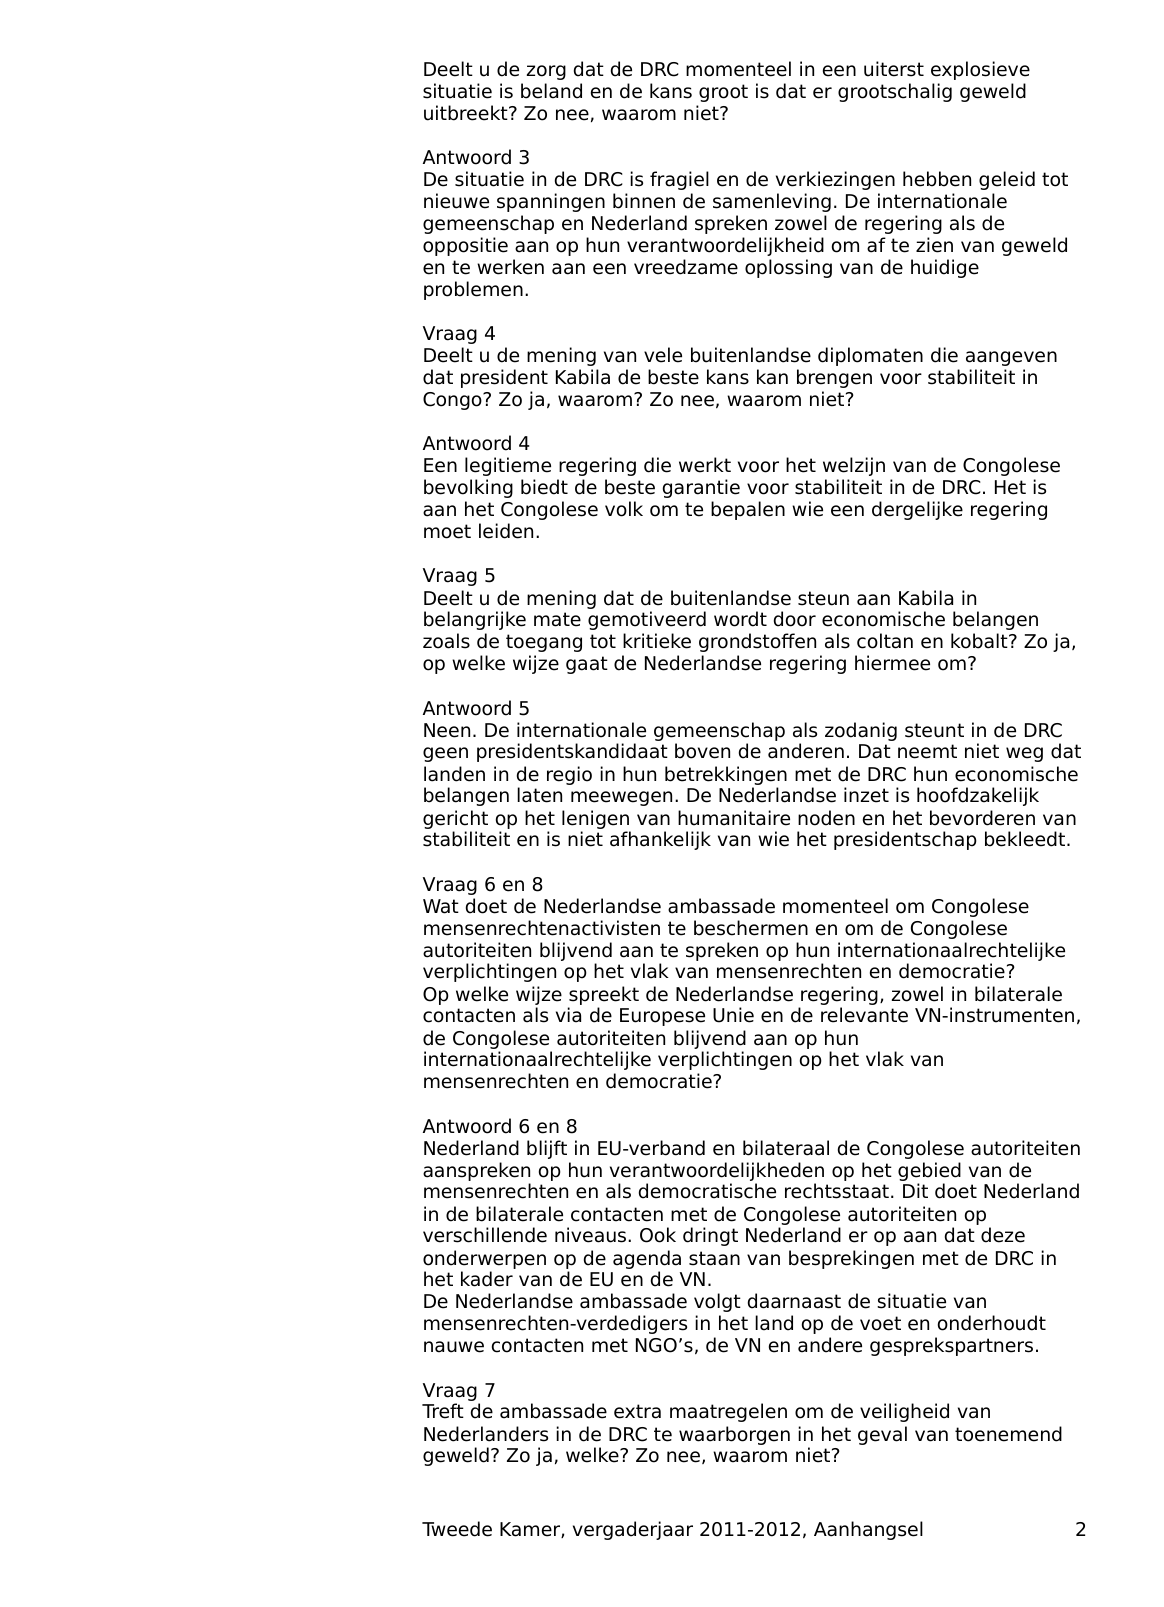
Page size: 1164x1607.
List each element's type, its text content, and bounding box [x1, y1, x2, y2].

text De Nederlandse ambassade volgt daarnaast de situatie van mensenrechten-verdedigers in het land op de voet en onderhoudt nauwe contacten met NGO’s, de VN en andere gesprekspartners. [422, 1291, 1087, 1357]
text Deelt u de mening van vele buitenlandse diplomaten die aangeven dat president Kabila de beste kans kan brengen voor stabiliteit in Congo? Zo ja, waarom? Zo nee, waarom niet? [422, 345, 1087, 411]
text Deelt u de zorg dat de DRC momenteel in een uiterst explosieve situatie is beland en de kans groot is dat er grootschalig geweld uitbreekt? Zo nee, waarom niet? [422, 59, 1087, 125]
text De situatie in de DRC is fragiel en de verkiezingen hebben geleid tot nieuwe spanningen binnen de samenleving. De internationale gemeenschap en Nederland spreken zowel de regering als de oppositie aan op hun verantwoordelijkheid om af te zien van geweld en te werken aan een vreedzame oplossing van de huidige problemen. [422, 169, 1087, 301]
text Vraag 7 [422, 1379, 1087, 1401]
text Vraag 5 [422, 565, 1087, 587]
text Op welke wijze spreekt de Nederlandse regering, zowel in bilaterale contacten als via de Europese Unie en de relevante VN-instrumenten, de Congolese autoriteiten blijvend aan op hun internationaalrechtelijke verplichtingen op het vlak van mensenrechten en democratie? [422, 983, 1087, 1093]
text Vraag 4 [422, 323, 1087, 345]
text Wat doet de Nederlandse ambassade momenteel om Congolese mensenrechtenactivisten te beschermen en om de Congolese autoriteiten blijvend aan te spreken op hun internationaalrechtelijke verplichtingen op het vlak van mensenrechten en democratie? [422, 896, 1087, 983]
text Treft de ambassade extra maatregelen om de veiligheid van Nederlanders in de DRC te waarborgen in het geval van toenemend geweld? Zo ja, welke? Zo nee, waarom niet? [422, 1401, 1087, 1467]
text Antwoord 3 [422, 147, 1087, 169]
text Vraag 6 en 8 [422, 873, 1087, 896]
text Deelt u de mening dat de buitenlandse steun aan Kabila in belangrijke mate gemotiveerd wordt door economische belangen zoals de toegang tot kritieke grondstoffen als coltan en kobalt? Zo ja, op welke wijze gaat de Nederlandse regering hiermee om? [422, 587, 1087, 675]
text Antwoord 4 [422, 433, 1087, 455]
text Neen. De internationale gemeenschap als zodanig steunt in de DRC geen presidentskandidaat boven de anderen. Dat neemt niet weg dat landen in de regio in hun betrekkingen met de DRC hun economische belangen laten meewegen. De Nederlandse inzet is hoofdzakelijk gericht op het lenigen van humanitaire noden en het bevorderen van stabiliteit en is niet afhankelijk van wie het presidentschap bekleedt. [422, 719, 1087, 851]
text Nederland blijft in EU-verband en bilateraal de Congolese autoriteiten aanspreken op hun verantwoordelijkheden op het gebied van de mensenrechten en als democratische rechtsstaat. Dit doet Nederland in de bilaterale contacten met de Congolese autoriteiten op verschillende niveaus. Ook dringt Nederland er op aan dat deze onderwerpen op de agenda staan van besprekingen met de DRC in het kader van de EU en de VN. [422, 1137, 1087, 1291]
text Antwoord 6 en 8 [422, 1116, 1087, 1137]
text Een legitieme regering die werkt voor het welzijn van de Congolese bevolking biedt de beste garantie voor stabiliteit in de DRC. Het is aan het Congolese volk om te bepalen wie een dergelijke regering moet leiden. [422, 455, 1087, 543]
text Antwoord 5 [422, 697, 1087, 719]
